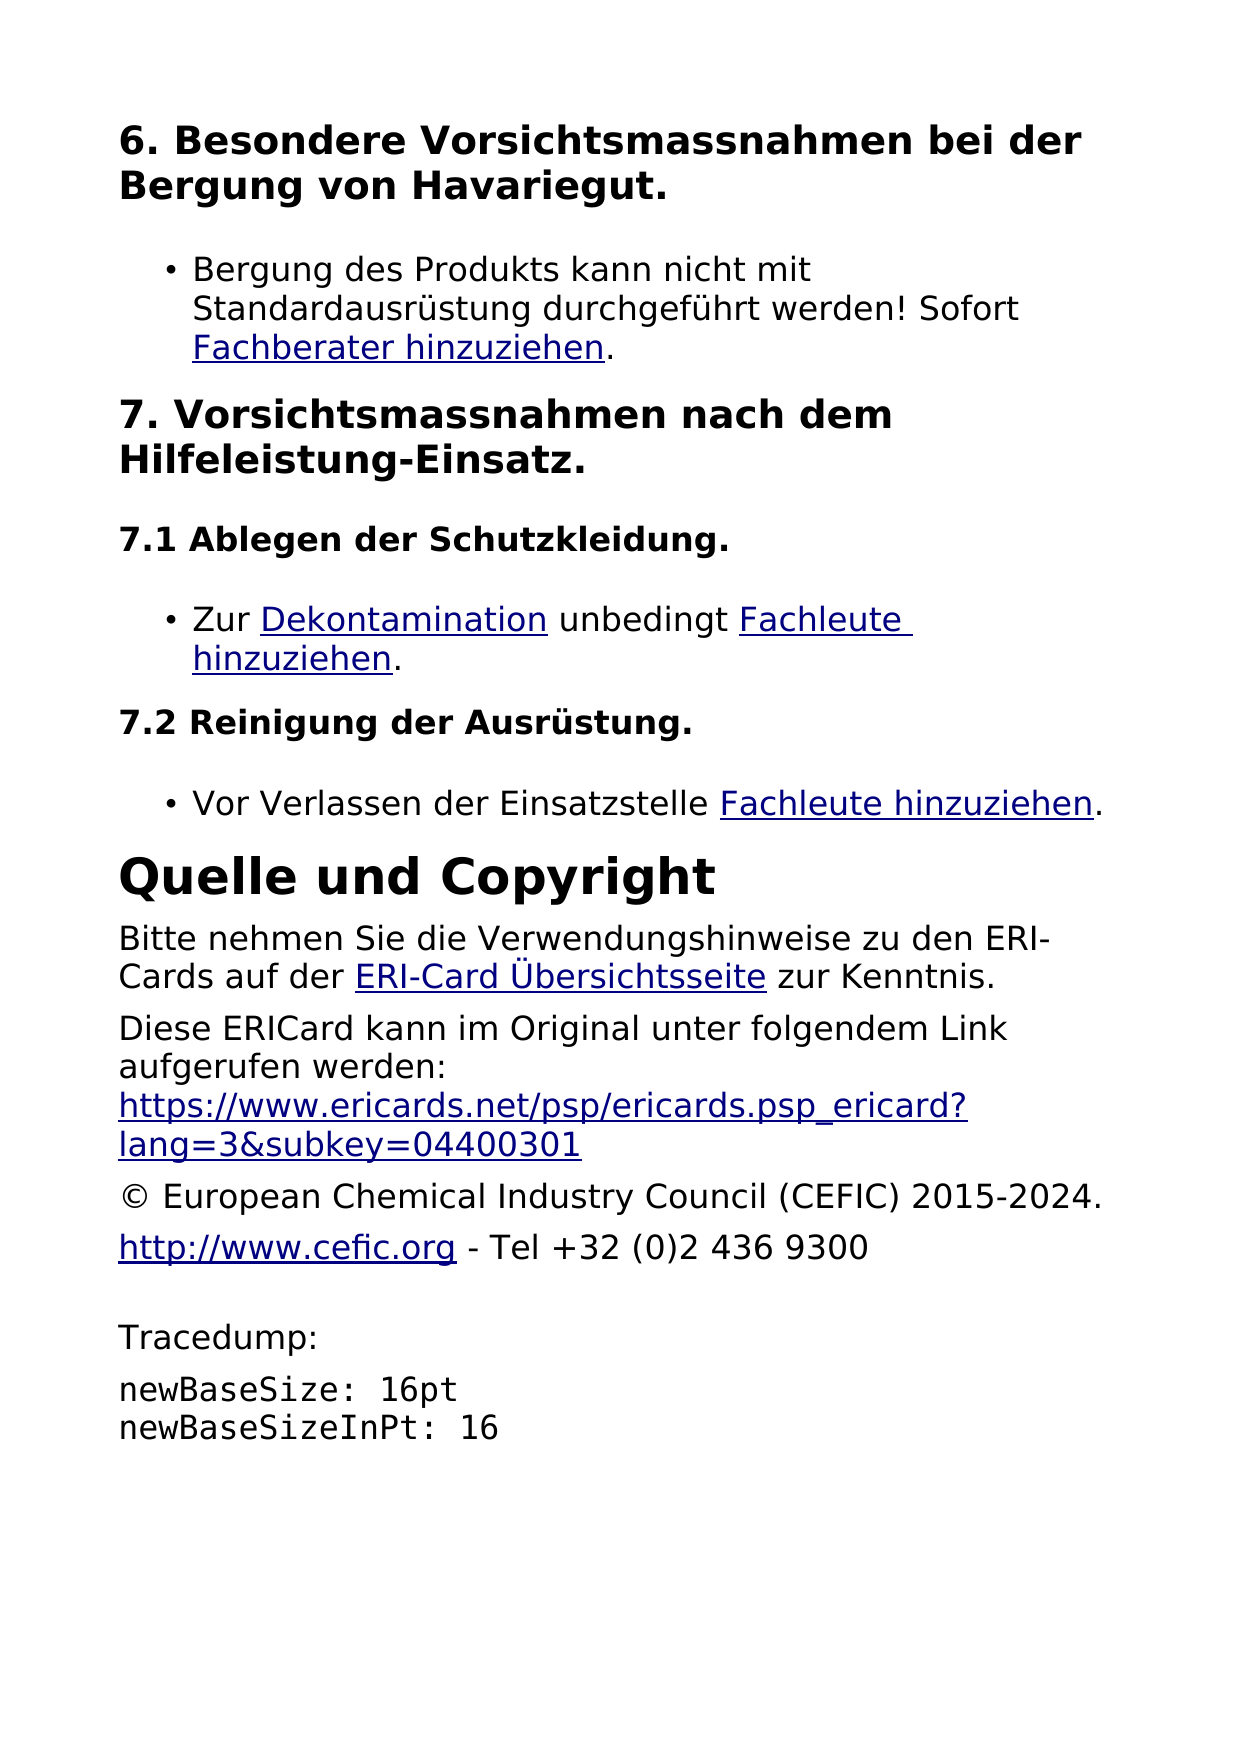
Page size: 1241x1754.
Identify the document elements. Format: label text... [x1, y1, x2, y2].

subtitle 7.2 Reinigung der Ausrüstung. [118, 703, 1122, 742]
subtitle 7.1 Ablegen der Schutzkleidung. [118, 520, 1122, 559]
list Bergung des Produkts kann nicht mit Standardausrüstung durchgeführt werden! Sofort Fachberater hinzuziehen. [177, 251, 1122, 367]
text http://www.cefic.org - Tel +32 (0)2 436 9300 [118, 1228, 1122, 1267]
list Vor Verlassen der Einsatzstelle Fachleute hinzuziehen. [177, 784, 1122, 823]
subtitle Quelle und Copyright [118, 848, 1122, 906]
text © European Chemical Industry Council (CEFIC) 2015-2024. [118, 1177, 1122, 1216]
subtitle 7. Vorsichtsmassnahmen nach dem Hilfeleistung-Einsatz. [118, 392, 1122, 482]
list Zur Dekontamination unbedingt Fachleute hinzuziehen. [177, 601, 1122, 678]
text Bitte nehmen Sie die Verwendungshinweise zu den ERI-Cards auf der ERI-Card Übersichtsseite zur Kenntnis. [118, 919, 1122, 997]
text newBaseSize: 16pt newBaseSizeInPt: 16 [118, 1370, 1122, 1448]
text Tracedump: [118, 1280, 1122, 1357]
text Diese ERICard kann im Original unter folgendem Link aufgerufen werden: https://www.ericards.net/psp/ericards.psp_ericard?lang=3&subkey=04400301 [118, 1009, 1122, 1164]
subtitle 6. Besondere Vorsichtsmassnahmen bei der Bergung von Havariegut. [118, 118, 1122, 208]
